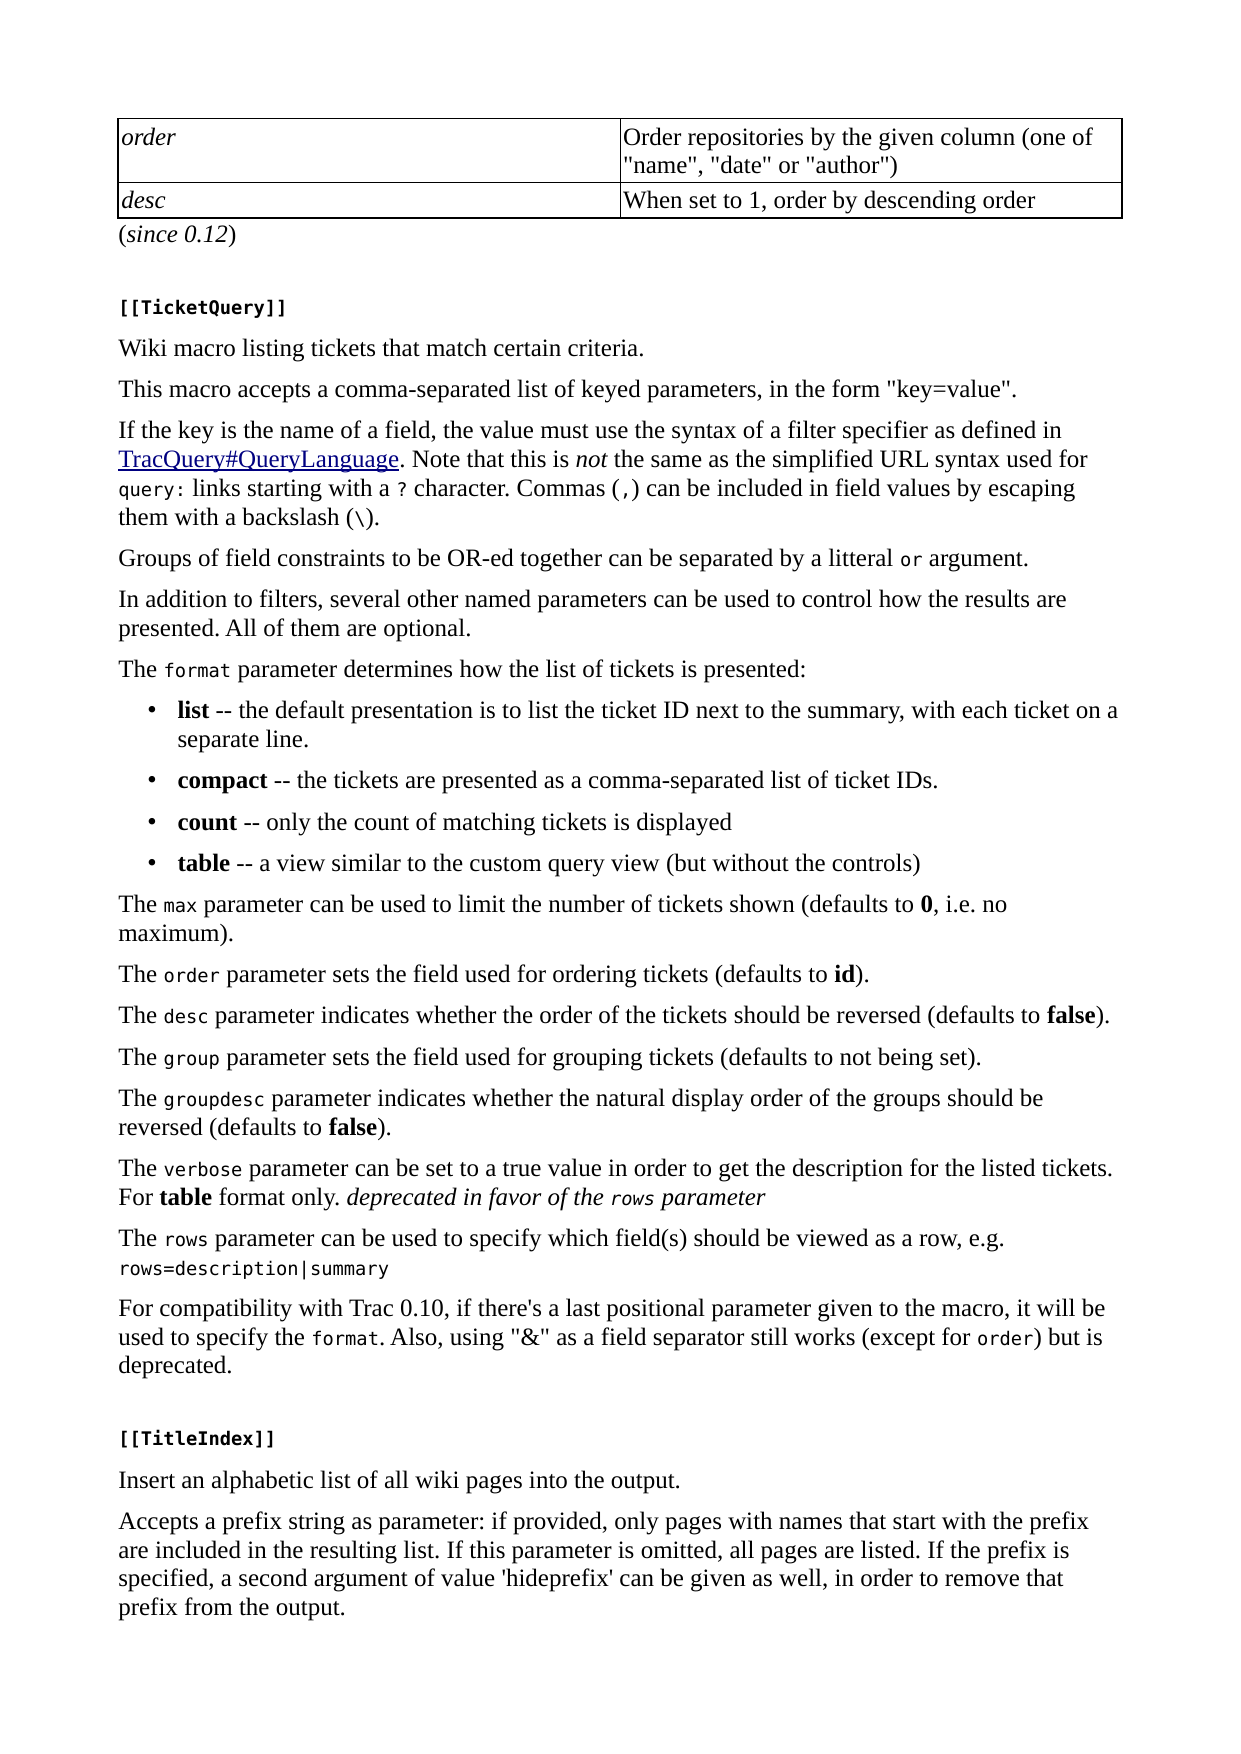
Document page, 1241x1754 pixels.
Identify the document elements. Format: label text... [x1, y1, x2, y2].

table_cell When set to 1, order by descending order [621, 183, 1121, 217]
text The rows parameter can be used to specify which field(s) should be viewed as a row, e.g. rows=description|summary [118, 1223, 1122, 1281]
text This macro accepts a comma-separated list of keyed parameters, in the form "key=value". [118, 374, 1122, 403]
text Accepts a prefix string as parameter: if provided, only pages with names that start with the prefix are included in the resulting list. If this parameter is omitted, all pages are listed. If the prefix is specified, a second argument of value 'hideprefix' can be given as well, in order to remove that prefix from the output. [118, 1506, 1122, 1621]
text The desc parameter indicates whether the order of the tickets should be reversed (defaults to false). [118, 1001, 1122, 1029]
text The format parameter determines how the list of tickets is presented: [118, 654, 1122, 683]
text The verbose parameter can be set to a true value in order to get the description for the listed tickets. For table format only. deprecated in favor of the rows parameter [118, 1153, 1122, 1211]
text The group parameter sets the field used for grouping tickets (defaults to not being set). [118, 1042, 1122, 1071]
subtitle [[TicketQuery]] [118, 285, 1122, 321]
list list -- the default presentation is to list the ticket ID next to the summary, with each ticket on a separate line. [148, 696, 1122, 753]
text (since 0.12) [118, 219, 1122, 248]
table_cell order [119, 119, 620, 182]
text The groupdesc parameter indicates whether the natural display order of the groups should be reversed (defaults to false). [118, 1083, 1122, 1141]
text If the key is the name of a field, the value must use the syntax of a filter specifier as defined in TracQuery#QueryLanguage. Note that this is not the same as the simplified URL syntax used for query: links starting with a ? character. Commas (,) can be included in field values by escaping them with a backslash (\). [118, 416, 1122, 531]
text Groups of field constraints to be OR-ed together can be separated by a litteral or argument. [118, 543, 1122, 572]
text The max parameter can be used to limit the number of tickets shown (defaults to 0, i.e. no maximum). [118, 889, 1122, 947]
text In addition to filters, several other named parameters can be used to control how the results are presented. All of them are optional. [118, 584, 1122, 642]
text Wiki macro listing tickets that match certain criteria. [118, 333, 1122, 362]
subtitle [[TitleIndex]] [118, 1417, 1122, 1452]
table_cell desc [119, 183, 620, 217]
list table -- a view similar to the custom query view (but without the controls) [148, 848, 1122, 877]
text The order parameter sets the field used for ordering tickets (defaults to id). [118, 959, 1122, 988]
text Insert an alphabetic list of all wiki pages into the output. [118, 1465, 1122, 1493]
text For compatibility with Trac 0.10, if there's a last positional parameter given to the macro, it will be used to specify the format. Also, using "&" as a field separator still works (except for order) but is deprecated. [118, 1293, 1122, 1379]
list compact -- the tickets are presented as a comma-separated list of ticket IDs. [148, 766, 1122, 794]
list count -- only the count of matching tickets is displayed [148, 807, 1122, 836]
table_cell Order repositories by the given column (one of "name", "date" or "author") [621, 119, 1121, 182]
